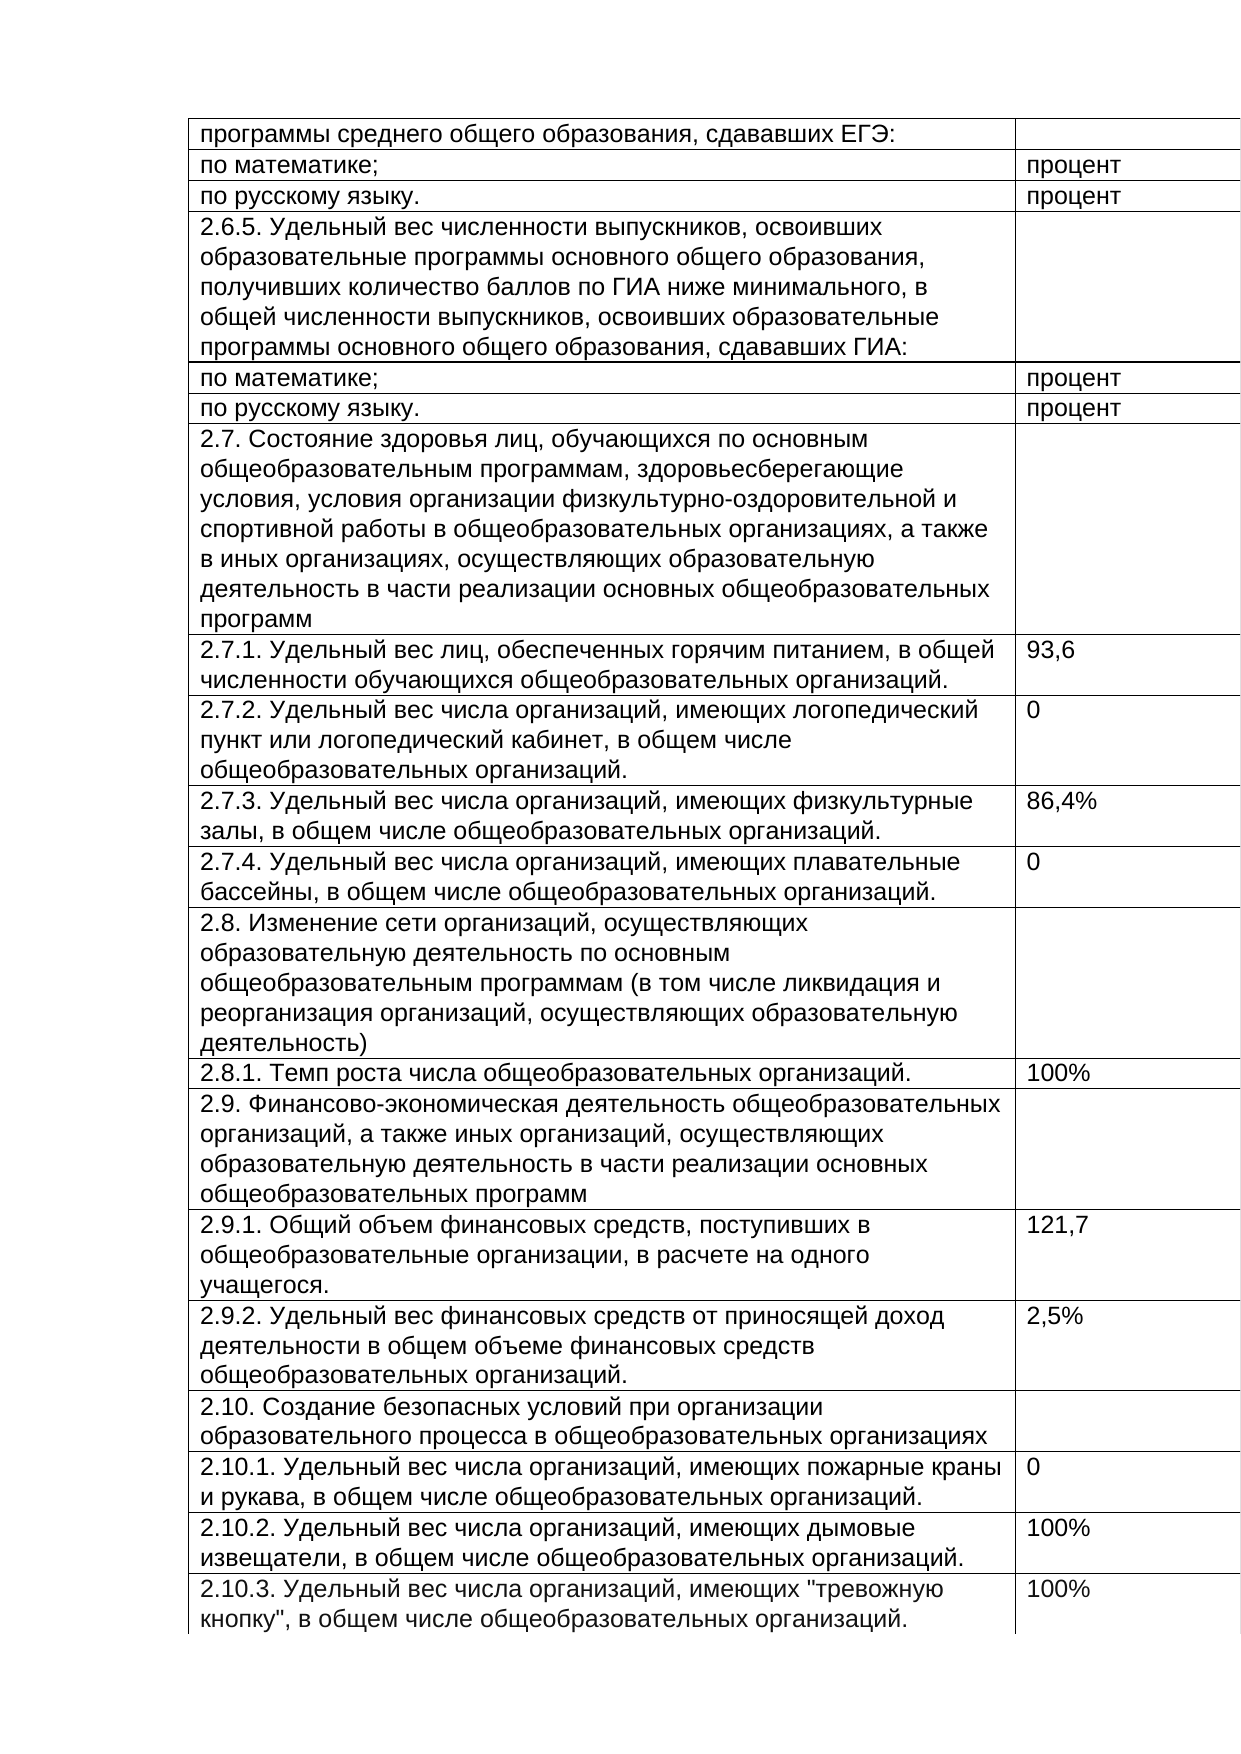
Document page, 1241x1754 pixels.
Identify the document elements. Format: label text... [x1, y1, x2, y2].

table_cell 2.9.2. Удельный вес финансовых средств от приносящей доход деятельности в общем объеме финансовых средств общеобразовательных организаций. [189, 1301, 1015, 1390]
table_cell [1016, 119, 1240, 149]
table_cell 0 [1016, 847, 1240, 907]
table_cell [1016, 1089, 1240, 1209]
table_cell 2.7.4. Удельный вес числа организаций, имеющих плавательные бассейны, в общем числе общеобразовательных организаций. [189, 847, 1015, 907]
table_cell 2.8.1. Темп роста числа общеобразовательных организаций. [189, 1059, 1015, 1088]
table_cell [1016, 212, 1240, 361]
table_cell 2.7.3. Удельный вес числа организаций, имеющих физкультурные залы, в общем числе общеобразовательных организаций. [189, 786, 1015, 846]
table_cell по математике; [189, 363, 1015, 392]
table_cell по русскому языку. [189, 181, 1015, 211]
table_cell 2.9.1. Общий объем финансовых средств, поступивших в общеобразовательные организации, в расчете на одного учащегося. [189, 1210, 1015, 1300]
table_cell 2.6.5. Удельный вес численности выпускников, освоивших образовательные программы основного общего образования, получивших количество баллов по ГИА ниже минимального, в общей численности выпускников, освоивших образовательные программы основного общего образования, сдававших ГИА: [189, 212, 1015, 361]
table_cell 121,7 [1016, 1210, 1240, 1300]
table_cell 2.7.1. Удельный вес лиц, обеспеченных горячим питанием, в общей численности обучающихся общеобразовательных организаций. [189, 635, 1015, 694]
table_cell 2.9. Финансово-экономическая деятельность общеобразовательных организаций, а также иных организаций, осуществляющих образовательную деятельность в части реализации основных общеобразовательных программ [189, 1089, 1015, 1209]
table_cell 93,6 [1016, 635, 1240, 694]
table_cell [1016, 1391, 1240, 1451]
table_cell [1016, 424, 1240, 634]
table_cell 2.10. Создание безопасных условий при организации образовательного процесса в общеобразовательных организациях [189, 1391, 1015, 1451]
table_cell процент [1016, 363, 1240, 392]
table_cell процент [1016, 181, 1240, 211]
table_cell 100% [1016, 1059, 1240, 1088]
table_cell 100% [1016, 1574, 1240, 1634]
table_cell 86,4% [1016, 786, 1240, 846]
table_cell по русскому языку. [189, 394, 1015, 423]
table_cell процент [1016, 394, 1240, 423]
table_cell 2,5% [1016, 1301, 1240, 1390]
table_cell 2.10.3. Удельный вес числа организаций, имеющих "тревожную кнопку", в общем числе общеобразовательных организаций. [189, 1574, 1015, 1634]
table_cell 2.7.2. Удельный вес числа организаций, имеющих логопедический пункт или логопедический кабинет, в общем числе общеобразовательных организаций. [189, 696, 1015, 785]
table_cell 100% [1016, 1513, 1240, 1573]
table_cell 2.10.1. Удельный вес числа организаций, имеющих пожарные краны и рукава, в общем числе общеобразовательных организаций. [189, 1452, 1015, 1512]
table_cell 0 [1016, 696, 1240, 785]
table_cell 2.7. Состояние здоровья лиц, обучающихся по основным общеобразовательным программам, здоровьесберегающие условия, условия организации физкультурно-оздоровительной и спортивной работы в общеобразовательных организациях, а также в иных организациях, осуществляющих образовательную деятельность в части реализации основных общеобразовательных программ [189, 424, 1015, 634]
table_cell по математике; [189, 150, 1015, 180]
table_cell 2.10.2. Удельный вес числа организаций, имеющих дымовые извещатели, в общем числе общеобразовательных организаций. [189, 1513, 1015, 1573]
table_cell программы среднего общего образования, сдававших ЕГЭ: [189, 119, 1015, 149]
table_cell 2.8. Изменение сети организаций, осуществляющих образовательную деятельность по основным общеобразовательным программам (в том числе ликвидация и реорганизация организаций, осуществляющих образовательную деятельность) [189, 908, 1015, 1057]
table_cell процент [1016, 150, 1240, 180]
table_cell 0 [1016, 1452, 1240, 1512]
table_cell [1016, 908, 1240, 1057]
